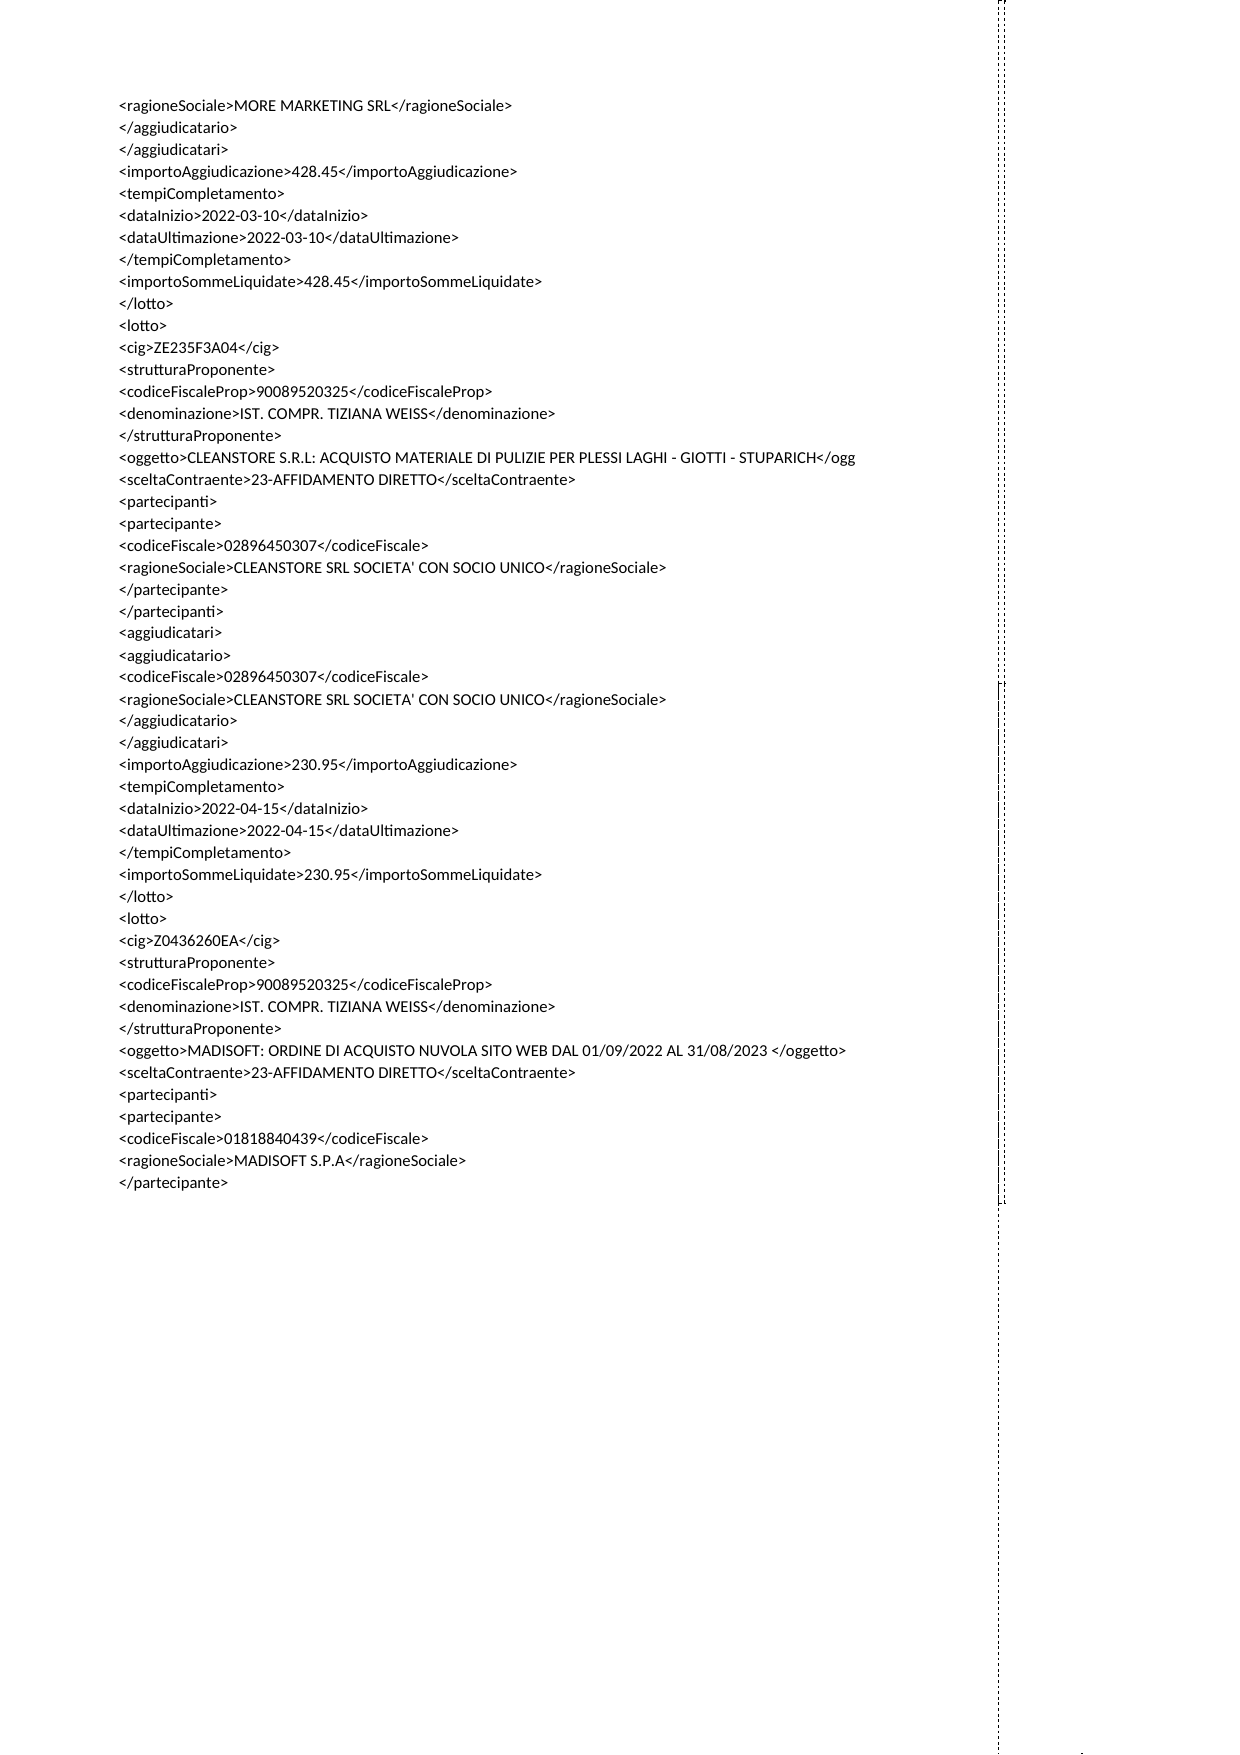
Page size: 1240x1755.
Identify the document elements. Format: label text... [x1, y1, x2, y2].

text <codiceFiscaleProp>90089520325</codiceFiscaleProp> [118, 974, 993, 995]
text <tempiCompletamento> [118, 777, 993, 797]
text <aggiudicatario> [118, 645, 993, 665]
text </lotto> [118, 887, 993, 907]
text <codiceFiscale>01818840439</codiceFiscale> [118, 1128, 993, 1149]
text <codiceFiscale>02896450307</codiceFiscale> [118, 535, 993, 555]
text </tempiCompletamento> [118, 843, 993, 863]
text </partecipante> [118, 579, 993, 599]
text </aggiudicatari> [118, 139, 993, 159]
text <denominazione>IST. COMPR. TIZIANA WEISS</denominazione> [118, 996, 993, 1017]
text <ragioneSociale>CLEANSTORE SRL SOCIETA' CON SOCIO UNICO</ragioneSociale> [118, 557, 993, 577]
text <lotto> [118, 315, 993, 335]
text </aggiudicatario> [118, 117, 993, 138]
text </aggiudicatari> [118, 733, 993, 753]
text <strutturaProponente> [118, 359, 993, 379]
text <dataInizio>2022-03-10</dataInizio> [118, 205, 993, 226]
text </tempiCompletamento> [118, 249, 993, 269]
text <lotto> [118, 908, 993, 929]
text <dataInizio>2022-04-15</dataInizio> [118, 799, 993, 819]
text <cig>Z0436260EA</cig> [118, 931, 993, 951]
text <importoSommeLiquidate>230.95</importoSommeLiquidate> [118, 864, 993, 885]
text </aggiudicatario> [118, 711, 993, 731]
text <partecipanti> [118, 491, 993, 511]
text <sceltaContraente>23-AFFIDAMENTO DIRETTO</sceltaContraente> [118, 1062, 993, 1083]
text <ragioneSociale>MORE MARKETING SRL</ragioneSociale> [118, 95, 993, 116]
text </partecipanti> [118, 601, 993, 621]
text <partecipante> [118, 1106, 993, 1127]
text <strutturaProponente> [118, 952, 993, 973]
text </strutturaProponente> [118, 425, 993, 445]
text <ragioneSociale>CLEANSTORE SRL SOCIETA' CON SOCIO UNICO</ragioneSociale> [118, 689, 993, 709]
text <dataUltimazione>2022-04-15</dataUltimazione> [118, 821, 993, 841]
text <codiceFiscale>02896450307</codiceFiscale> [118, 667, 993, 687]
text <ragioneSociale>MADISOFT S.P.A</ragioneSociale> [118, 1150, 993, 1171]
text <oggetto>CLEANSTORE S.R.L: ACQUISTO MATERIALE DI PULIZIE PER PLESSI LAGHI - GIOTTI - STUPARICH</ogg [118, 447, 993, 467]
text <importoAggiudicazione>230.95</importoAggiudicazione> [118, 755, 993, 775]
text <partecipanti> [118, 1084, 993, 1105]
text </lotto> [118, 293, 993, 313]
text <oggetto>MADISOFT: ORDINE DI ACQUISTO NUVOLA SITO WEB DAL 01/09/2022 AL 31/08/2023 </oggetto> [118, 1040, 993, 1061]
text <denominazione>IST. COMPR. TIZIANA WEISS</denominazione> [118, 403, 993, 423]
text <dataUltimazione>2022-03-10</dataUltimazione> [118, 227, 993, 247]
text <sceltaContraente>23-AFFIDAMENTO DIRETTO</sceltaContraente> [118, 469, 993, 489]
text <importoSommeLiquidate>428.45</importoSommeLiquidate> [118, 271, 993, 291]
text <partecipante> [118, 513, 993, 533]
text <codiceFiscaleProp>90089520325</codiceFiscaleProp> [118, 381, 993, 401]
text </partecipante> [118, 1172, 993, 1193]
text <importoAggiudicazione>428.45</importoAggiudicazione> [118, 161, 993, 182]
text <cig>ZE235F3A04</cig> [118, 337, 993, 357]
text <tempiCompletamento> [118, 183, 993, 203]
text <aggiudicatari> [118, 623, 993, 643]
text </strutturaProponente> [118, 1018, 993, 1039]
